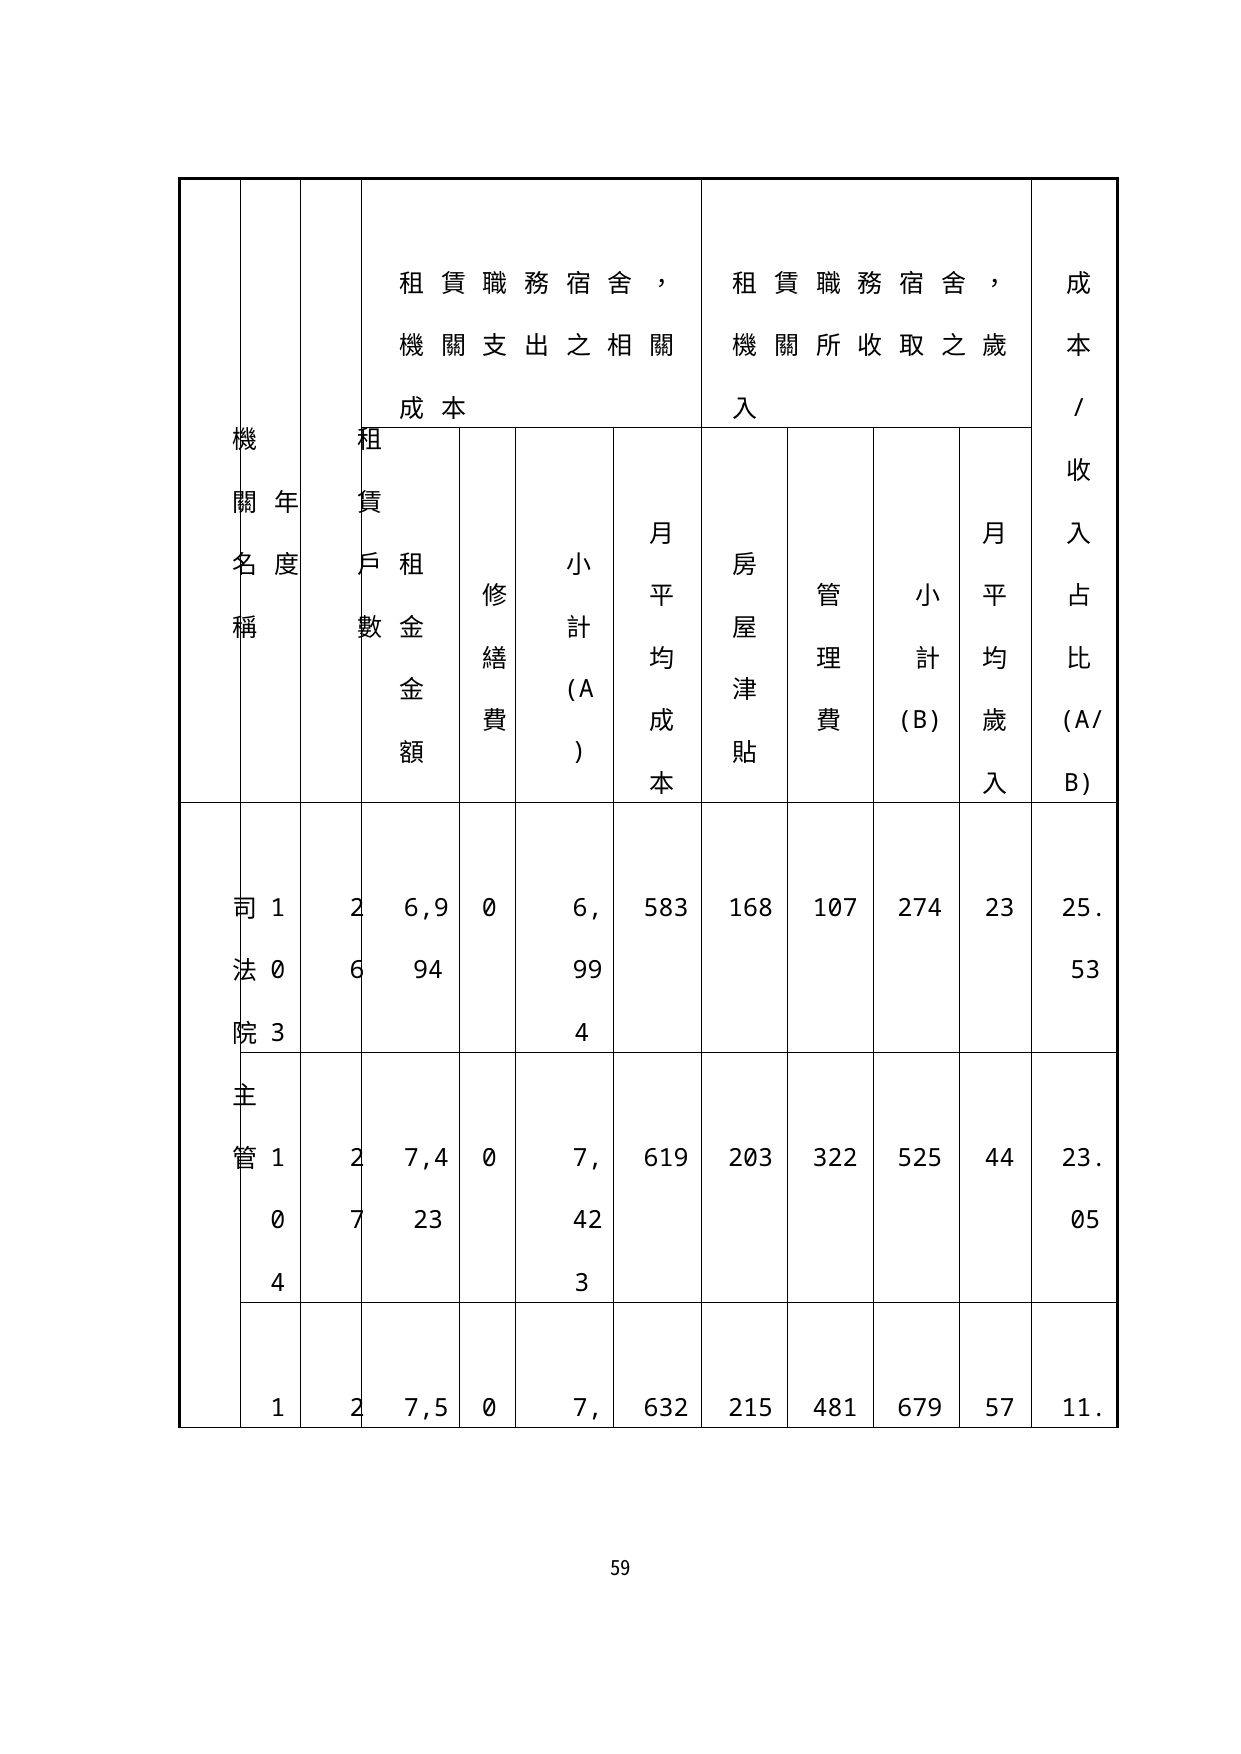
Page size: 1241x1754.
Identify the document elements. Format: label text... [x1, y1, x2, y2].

table_cell 11. [1032, 1303, 1116, 1427]
table_cell 0 [460, 803, 515, 1052]
table_cell 632 [614, 1303, 701, 1427]
table_cell 修繕費 [460, 428, 515, 802]
table_cell 月平均成本 [614, 428, 701, 802]
table_cell 23 [960, 803, 1031, 1052]
table_cell 679 [874, 1303, 959, 1427]
table_cell 小計(A) [516, 428, 613, 802]
table_cell 583 [614, 803, 701, 1052]
table_cell 1 [241, 1303, 300, 1427]
table_cell 57 [960, 1303, 1031, 1427]
table_cell 107 [788, 803, 873, 1052]
table_cell 274 [874, 803, 959, 1052]
table_cell 619 [614, 1053, 701, 1302]
table_cell 6,994 [362, 803, 459, 1052]
table_cell 322 [788, 1053, 873, 1302]
table_cell 租金金額 [362, 428, 459, 802]
table_header 租賃職務宿舍，機關所收取之歲入 [702, 180, 1031, 427]
table_cell 司法院主管 [181, 803, 240, 1427]
table_header 年度 [241, 180, 300, 802]
table_cell 7,423 [516, 1053, 613, 1302]
table_cell 26 [301, 803, 361, 1052]
table_header 成本/收入占比(A/B) [1032, 180, 1116, 802]
table_cell 104 [241, 1053, 300, 1302]
table_cell 27 [301, 1303, 361, 1427]
table_cell 管理費 [788, 428, 873, 802]
table_cell 7, [516, 1303, 613, 1427]
table_cell 25.53 [1032, 803, 1116, 1052]
table_cell 23.05 [1032, 1053, 1116, 1302]
table_cell 44 [960, 1053, 1031, 1302]
table_cell 0 [460, 1053, 515, 1302]
table_cell 月平均歲入 [960, 428, 1031, 802]
table_cell 215 [702, 1303, 787, 1427]
table_header 租賃戶數 [301, 180, 361, 802]
table_cell 27 [354, 1407, 361, 1414]
table_cell 6,994 [516, 803, 613, 1052]
table_header 租賃職務宿舍，機關支出之相關成本 [362, 180, 701, 427]
table_cell 房屋津貼 [702, 428, 787, 802]
table_cell 203 [702, 1053, 787, 1302]
table_cell 481 [788, 1303, 873, 1427]
table_header 機關名稱 [181, 180, 240, 802]
table_cell 525 [874, 1053, 959, 1302]
table_cell 7,423 [362, 1053, 459, 1302]
table_cell 103 [241, 803, 300, 1052]
table_cell 0 [460, 1303, 515, 1427]
table_cell 小計(B) [874, 428, 959, 802]
table_cell 27 [301, 1053, 361, 1302]
table_cell 168 [702, 803, 787, 1052]
table_cell 7,5 [362, 1303, 459, 1427]
